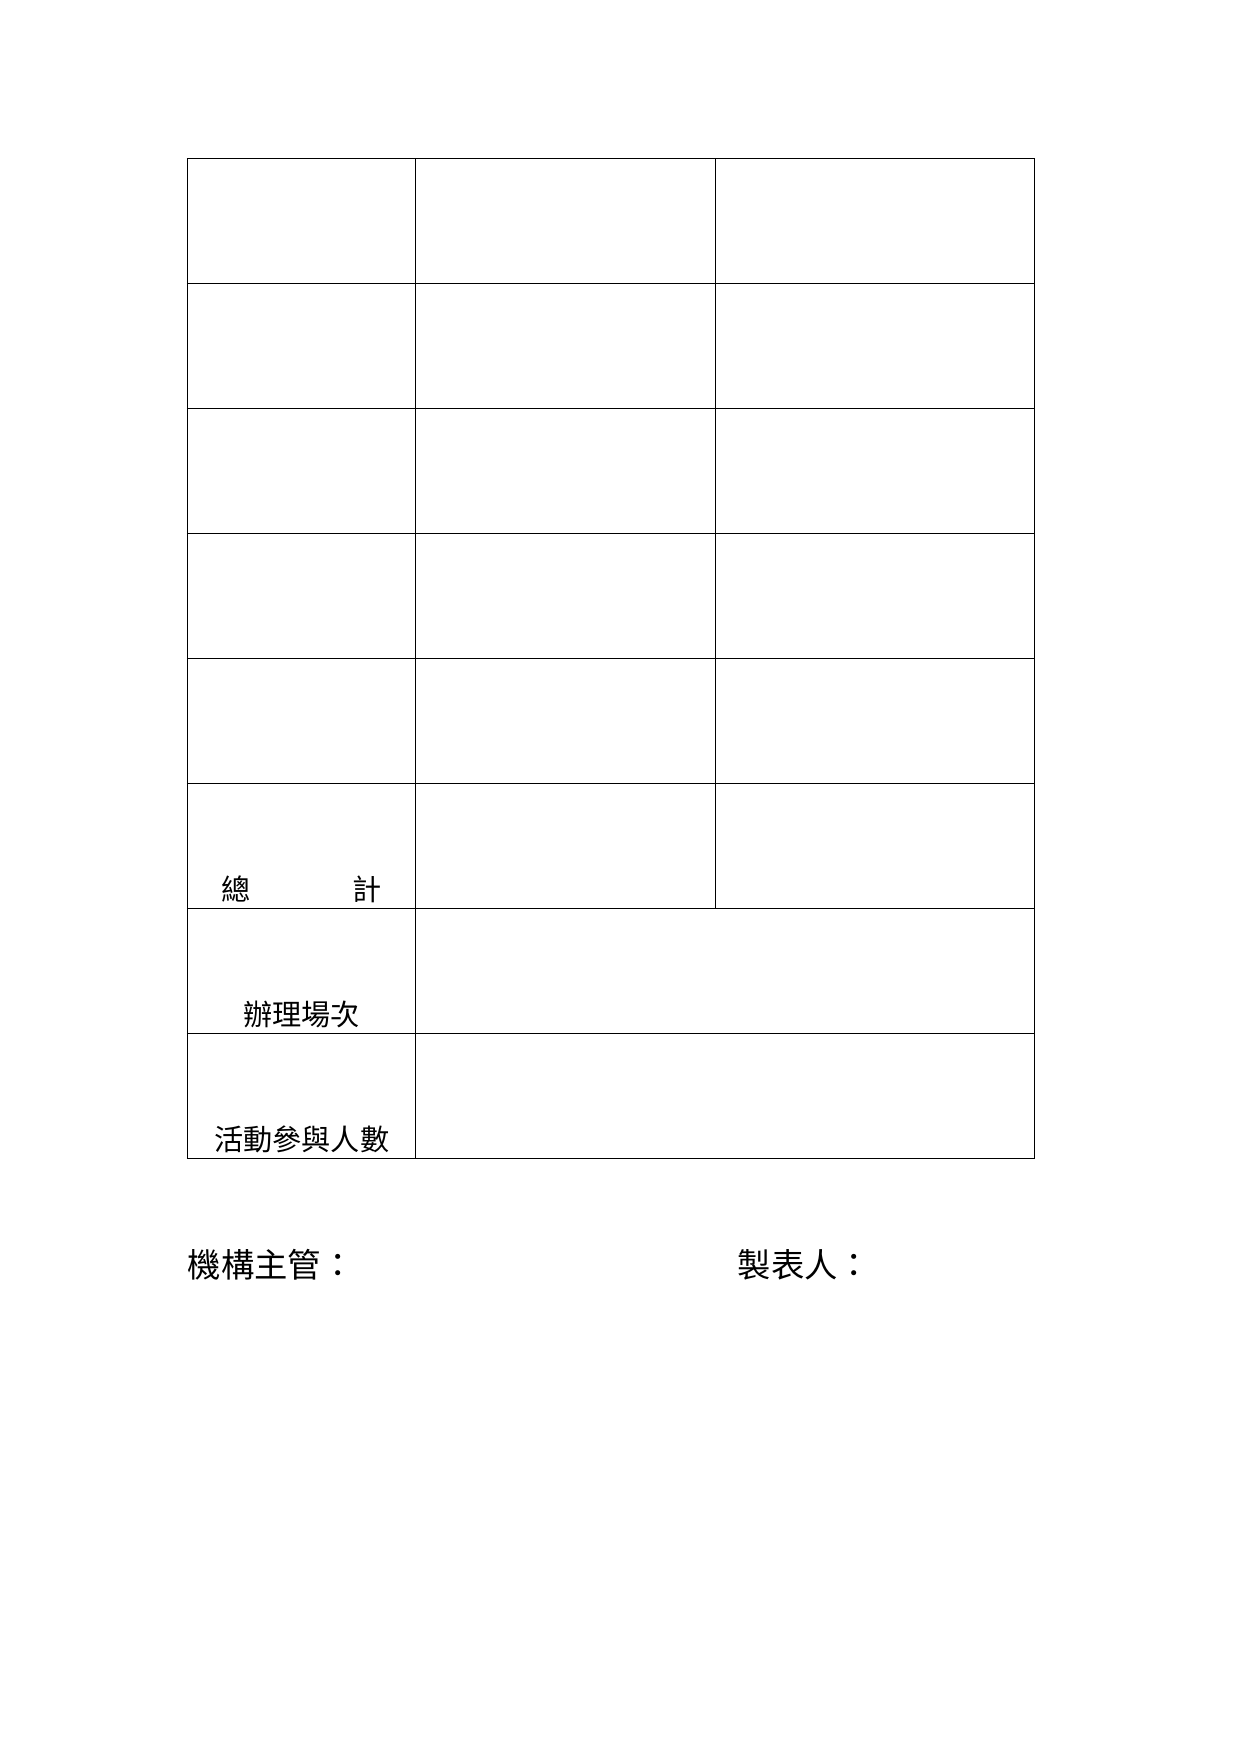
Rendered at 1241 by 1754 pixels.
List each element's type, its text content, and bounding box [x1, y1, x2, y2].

table_cell [188, 534, 415, 658]
table_cell 辦理場次 [188, 909, 415, 1033]
table_cell [716, 659, 1034, 783]
table_cell [416, 659, 715, 783]
table_cell [716, 159, 1034, 283]
table_cell [716, 409, 1034, 533]
table_cell [188, 159, 415, 283]
table_cell [188, 409, 415, 533]
table_cell [416, 159, 715, 283]
table_cell [716, 784, 1034, 908]
table_cell 總 計 [188, 784, 415, 908]
table_cell [416, 909, 1034, 1033]
table_cell [416, 409, 715, 533]
table_cell [716, 284, 1034, 408]
table_cell [416, 784, 715, 908]
table_cell [416, 534, 715, 658]
table_cell [416, 284, 715, 408]
table_cell [716, 534, 1034, 658]
table_cell [416, 1034, 1034, 1158]
table_cell [188, 284, 415, 408]
table_cell 活動參與人數 [188, 1034, 415, 1158]
table_cell [188, 659, 415, 783]
text 機構主管： 製表人： [187, 1221, 1053, 1283]
